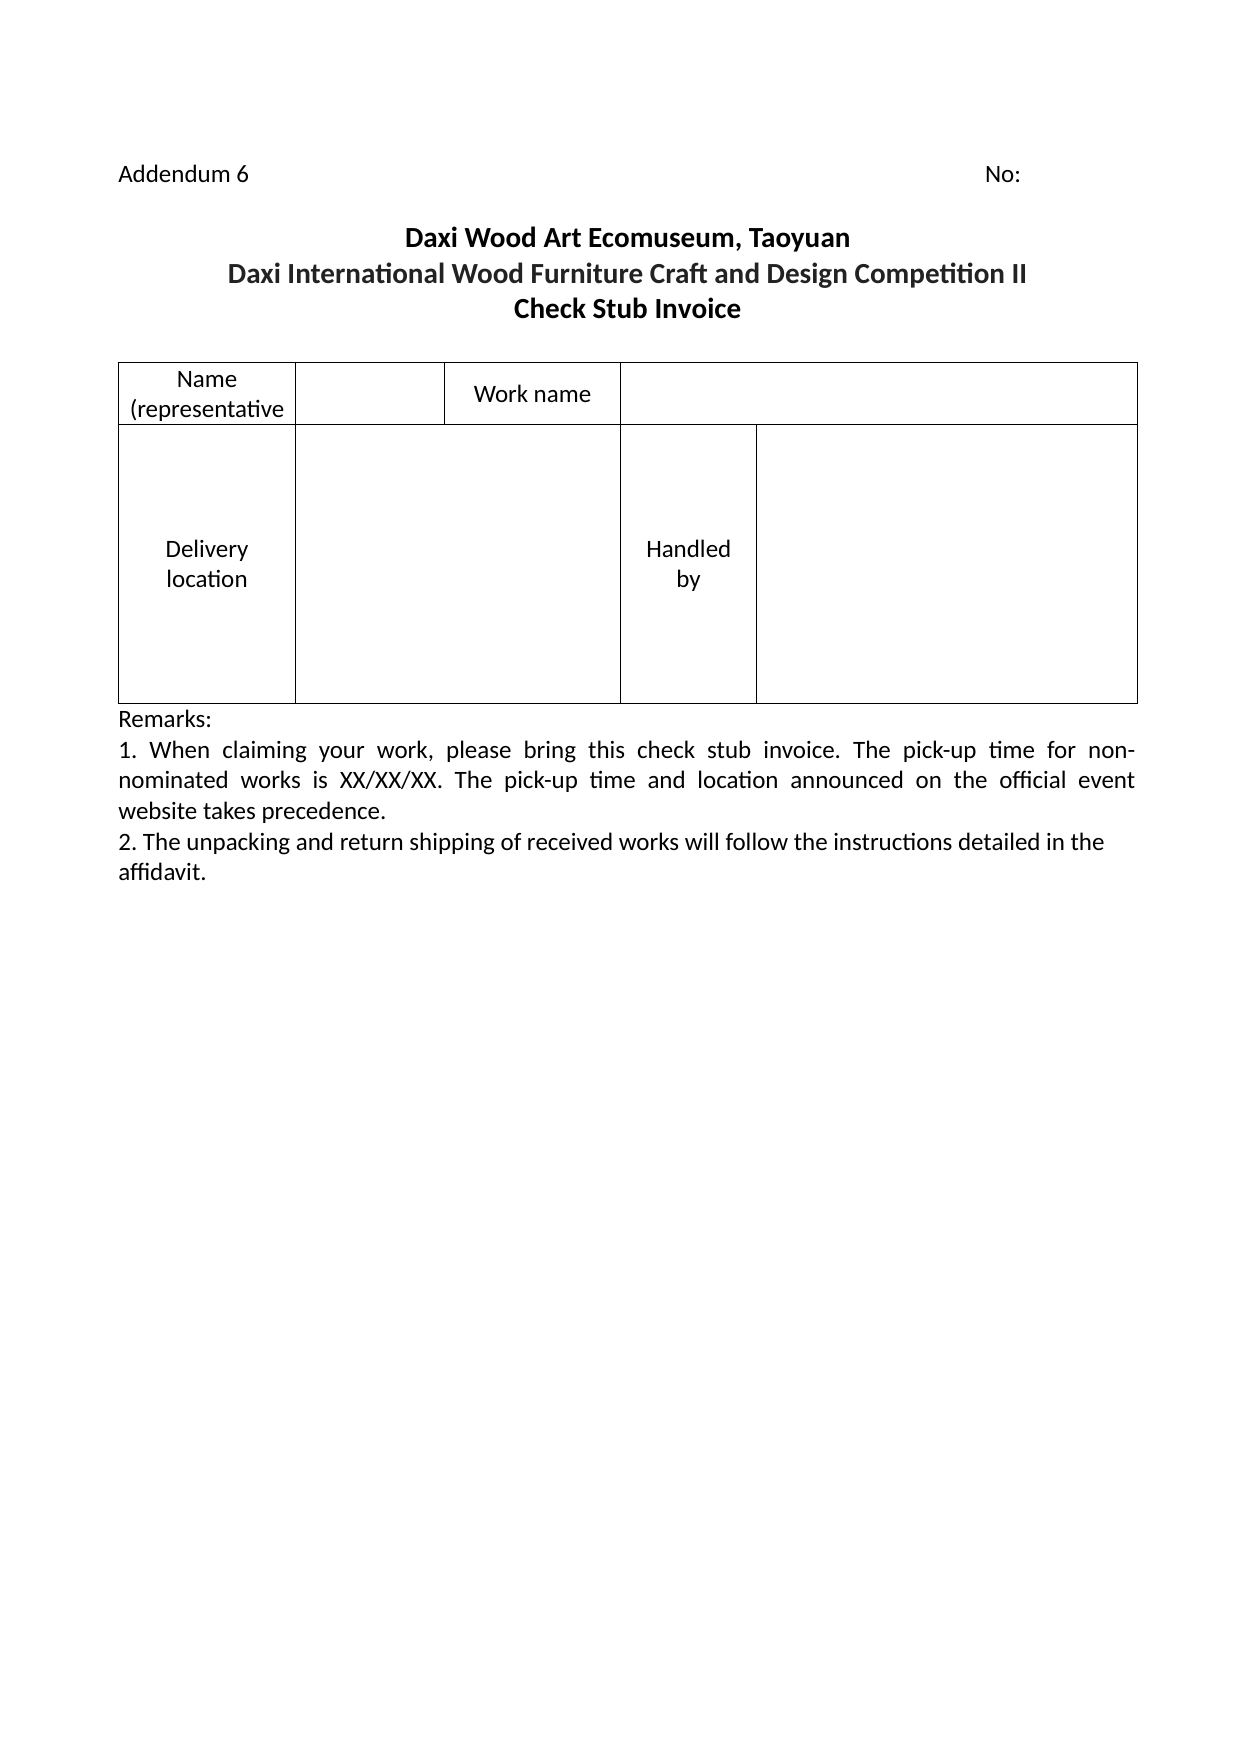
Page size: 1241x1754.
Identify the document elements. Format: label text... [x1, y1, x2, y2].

text 1. When claiming your work, please bring this check stub invoice. The pick-up time for non-nominated works is XX/XX/XX. The pick-up time and location announced on the official event website takes precedence. [118, 734, 1137, 826]
table_header Name (representative [119, 363, 295, 424]
table_cell [296, 425, 620, 702]
text Check Stub Invoice [118, 291, 1137, 326]
text Daxi International Wood Furniture Craft and Design Competition II [118, 255, 1137, 291]
table_cell [757, 425, 1137, 702]
text 2. The unpacking and return shipping of received works will follow the instructions detailed in the affidavit. [118, 826, 1137, 887]
table_header [296, 363, 444, 424]
table_cell Handled by [621, 425, 756, 702]
table_cell Delivery location [119, 425, 295, 702]
table_header [621, 363, 1137, 424]
text Remarks: [118, 704, 1137, 734]
table_header Work name [445, 363, 620, 424]
text Daxi Wood Art Ecomuseum, Taoyuan [118, 219, 1137, 255]
text Addendum 6 No: [118, 158, 1137, 189]
